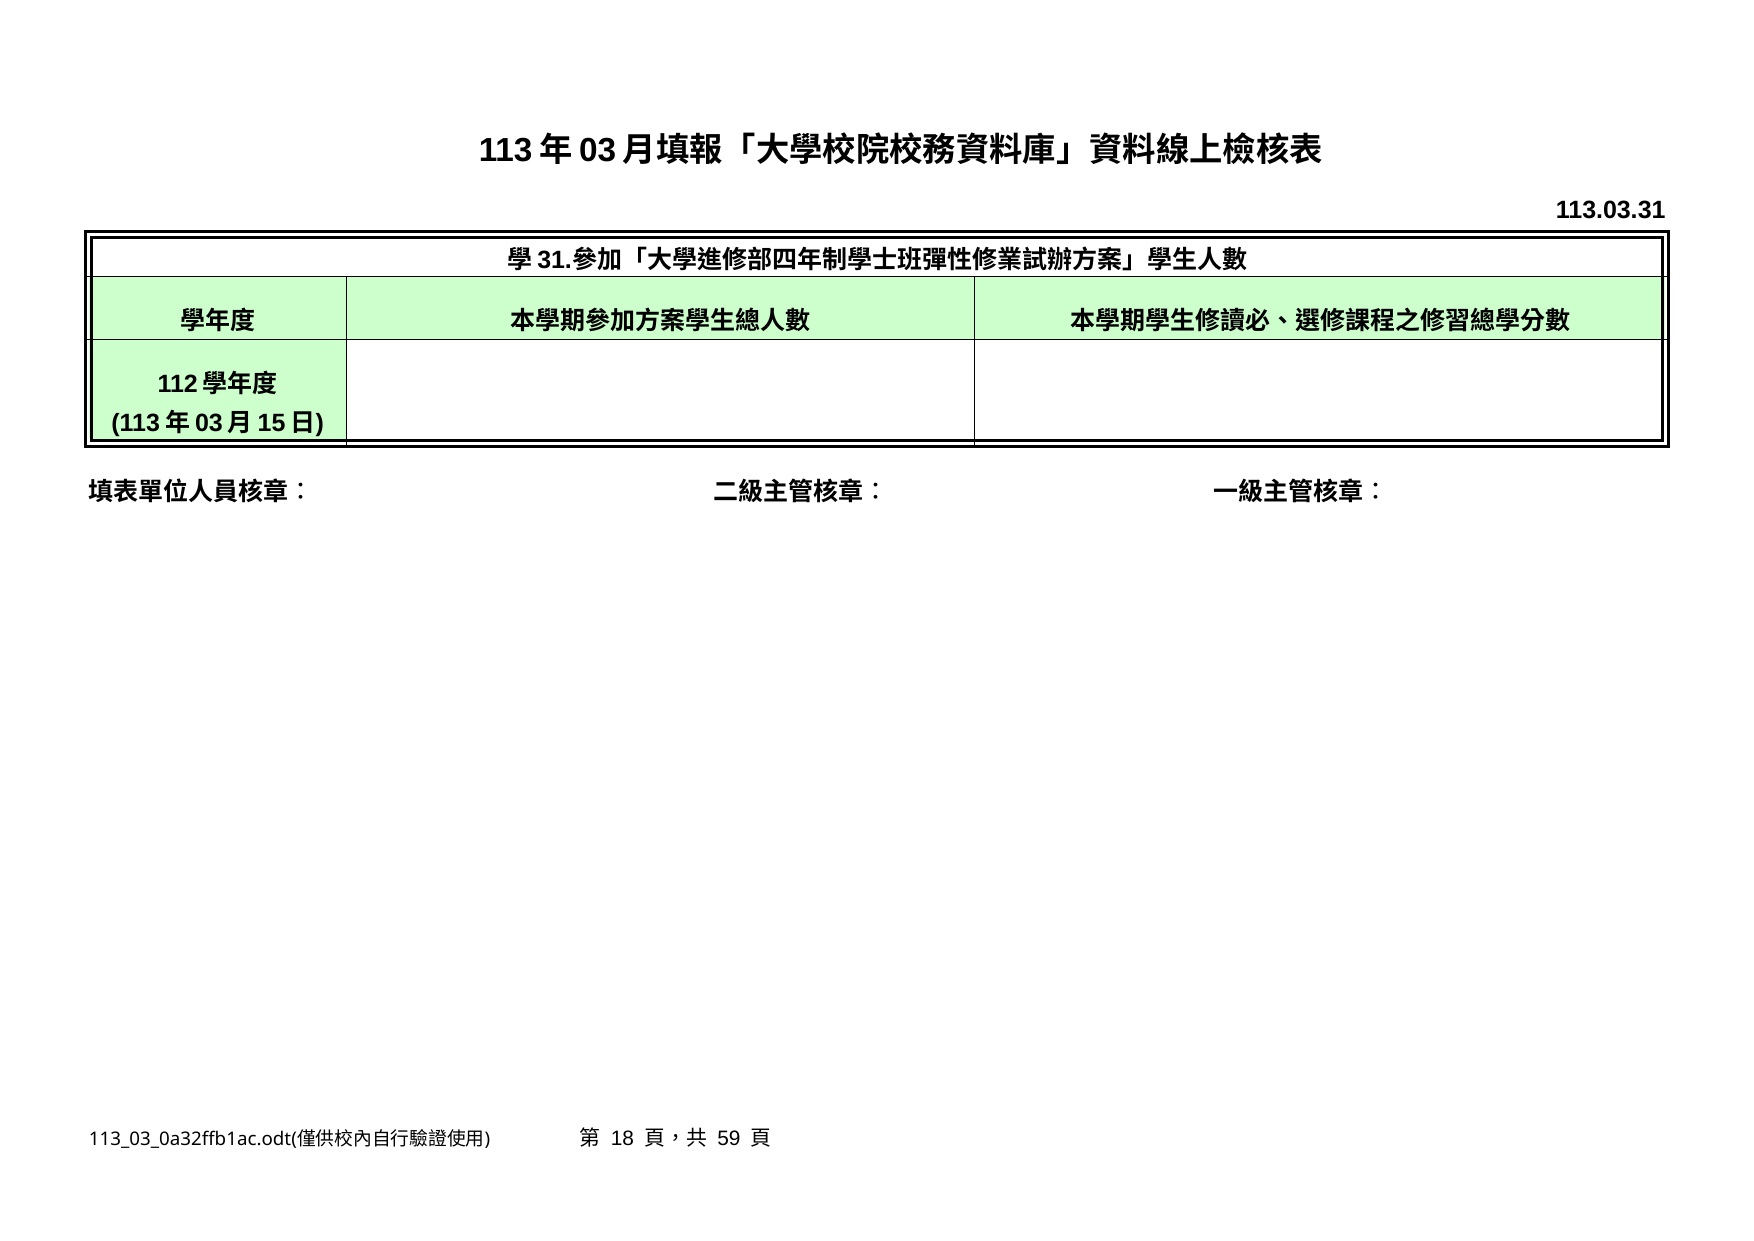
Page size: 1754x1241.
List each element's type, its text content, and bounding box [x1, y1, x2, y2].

table_cell [347, 340, 974, 439]
table_header 學31.參加「大學進修部四年制學士班彈性修業試辦方案」學生人數 [89, 233, 1665, 276]
table_cell 112學年度 (113年03月15日) [93, 340, 346, 439]
table_cell 本學期學生修讀必、選修課程之修習總學分數 [975, 277, 1661, 339]
text 113.03.31 [89, 167, 1665, 230]
table_cell 學年度 [93, 277, 346, 339]
table_cell 本學期參加方案學生總人數 [347, 277, 974, 339]
text 填表單位人員核章： 二級主管核章： 一級主管核章： [89, 448, 1665, 511]
table_cell [975, 340, 1661, 439]
subtitle 113年03月填報「大學校院校務資料庫」資料線上檢核表 [89, 105, 1662, 167]
